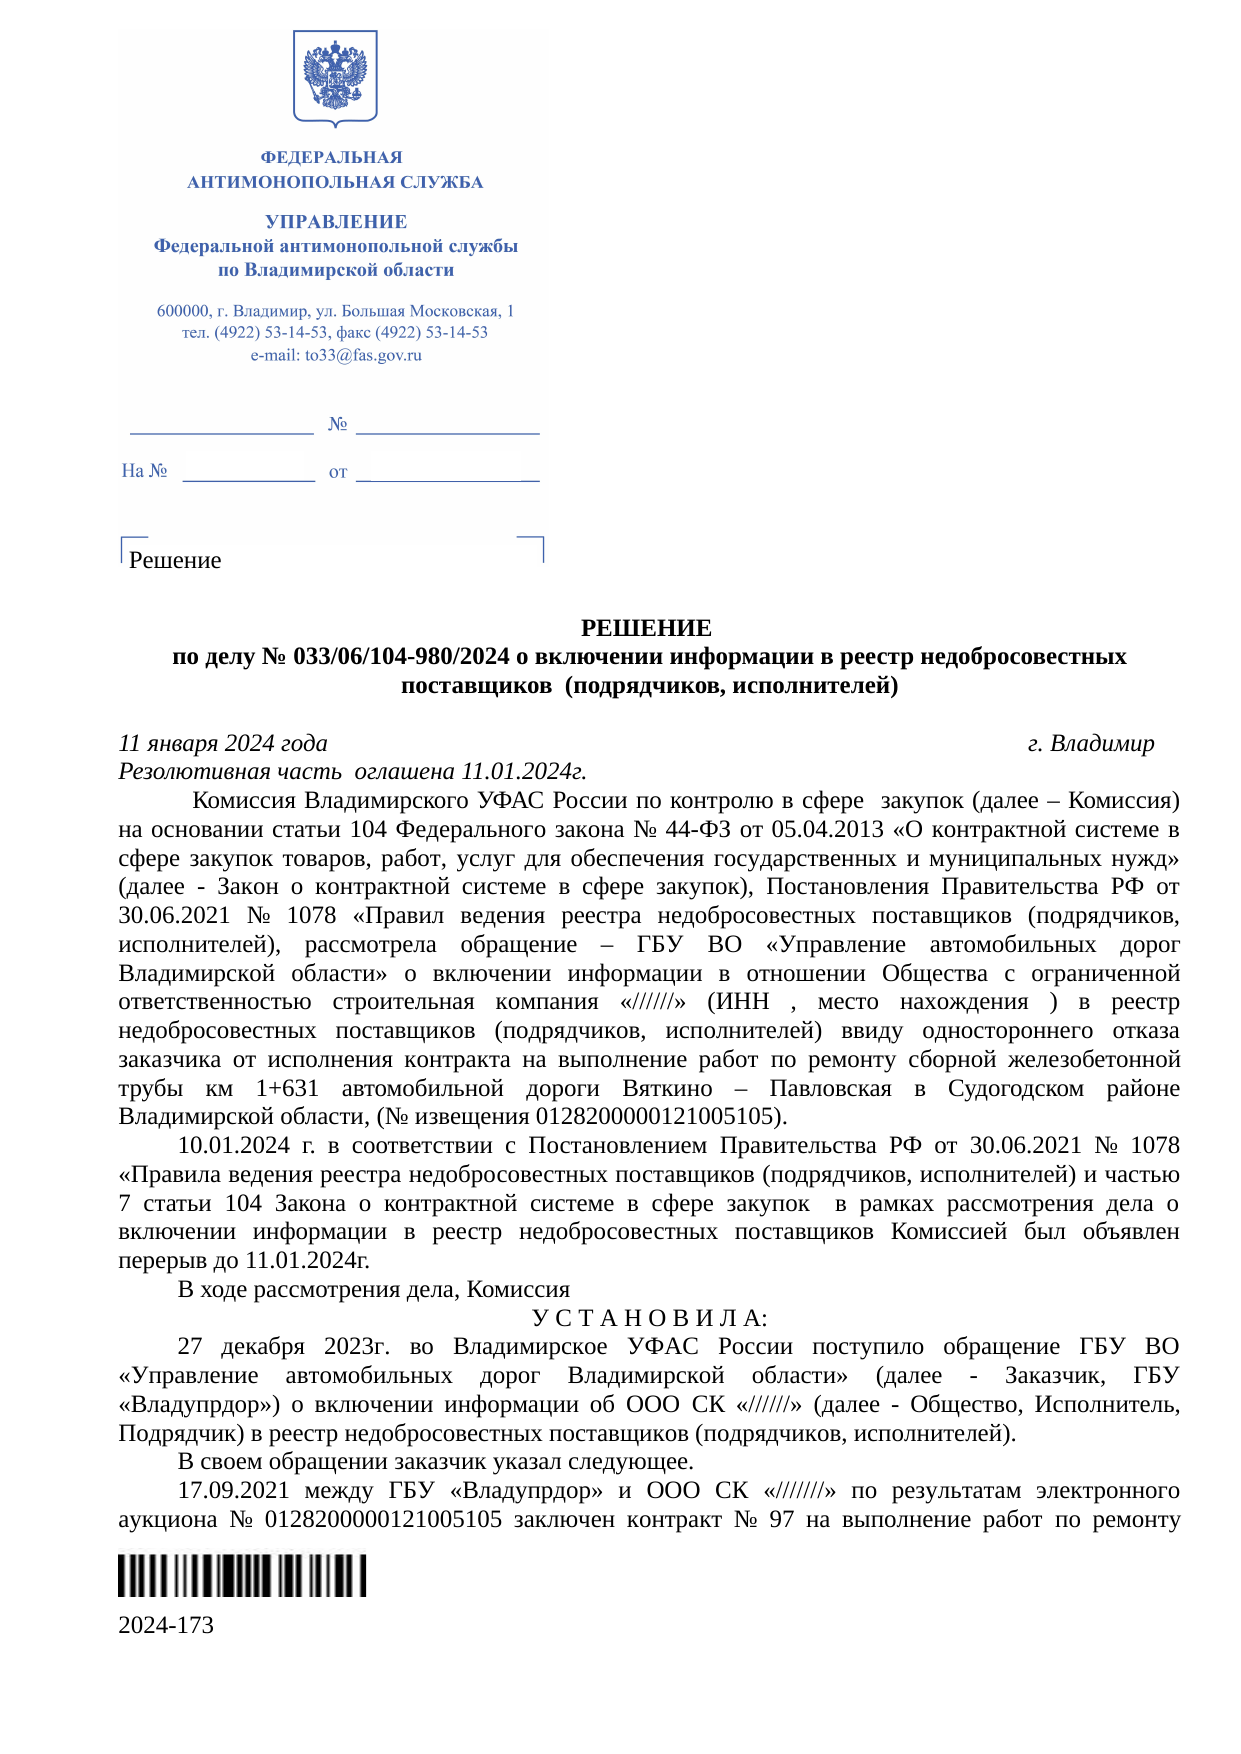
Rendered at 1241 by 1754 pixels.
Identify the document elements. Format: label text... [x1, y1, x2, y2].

text Комиссия Владимирского УФАС России по контролю в сфере закупок (далее – Комиссия) на основании статьи 104 Федерального закона № 44-ФЗ от 05.04.2013 «О контрактной системе в сфере закупок товаров, работ, услуг для обеспечения государственных и муниципальных нужд» (далее - Закон о контрактной системе в сфере закупок), Постановления Правительства РФ от 30.06.2021 № 1078 «Правил ведения реестра недобросовестных поставщиков (подрядчиков, исполнителей), рассмотрела обращение – ГБУ ВО «Управление автомобильных дорог Владимирской области» о включении информации в отношении Общества с ограниченной ответственностью строительная компания «//////» (ИНН , место нахождения ) в реестр недобросовестных поставщиков (подрядчиков, исполнителей) ввиду одностороннего отказа заказчика от исполнения контракта на выполнение работ по ремонту сборной железобетонной трубы км 1+631 автомобильной дороги Вяткино – Павловская в Судогодском районе Владимирской области, (№ извещения 0128200000121005105). [118, 785, 1181, 1130]
text 17.09.2021 между ГБУ «Владупрдор» и ООО СК «///////» по результатам электронного аукциона № 0128200000121005105 заключен контракт № 97 на выполнение работ по ремонту [118, 1475, 1181, 1533]
text 11 января 2024 года г. Владимир [118, 728, 1181, 756]
table_header [664, 118, 1181, 555]
picture [118, 1548, 367, 1597]
text Резолютивная часть оглашена 11.01.2024г. [118, 756, 1181, 785]
text У С Т А Н О В И Л А: [118, 1303, 1181, 1331]
text 10.01.2024 г. в соответствии с Постановлением Правительства РФ от 30.06.2021 № 1078 «Правила ведения реестра недобросовестных поставщиков (подрядчиков, исполнителей) и частью 7 статьи 104 Закона о контрактной системе в сфере закупок в рамках рассмотрения дела о включении информации в реестр недобросовестных поставщиков Комиссией был объявлен перерыв до 11.01.2024г. [118, 1130, 1181, 1274]
text 27 декабря 2023г. во Владимирское УФАС России поступило обращение ГБУ ВО «Управление автомобильных дорог Владимирской области» (далее - Заказчик, ГБУ «Владупрдор») о включении информации об ООО СК «//////» (далее - Общество, Исполнитель, Подрядчик) в реестр недобросовестных поставщиков (подрядчиков, исполнителей). [118, 1331, 1181, 1446]
text В своем обращении заказчик указал следующее. [118, 1446, 1181, 1475]
text РЕШЕНИЕ [118, 613, 1181, 641]
text В ходе рассмотрения дела, Комиссия [118, 1274, 1181, 1303]
text Решение [129, 545, 537, 574]
text по делу № 033/06/104-980/2024 о включении информации в реестр недобросовестных поставщиков (подрядчиков, исполнителей) [118, 641, 1181, 699]
picture [118, 29, 550, 567]
